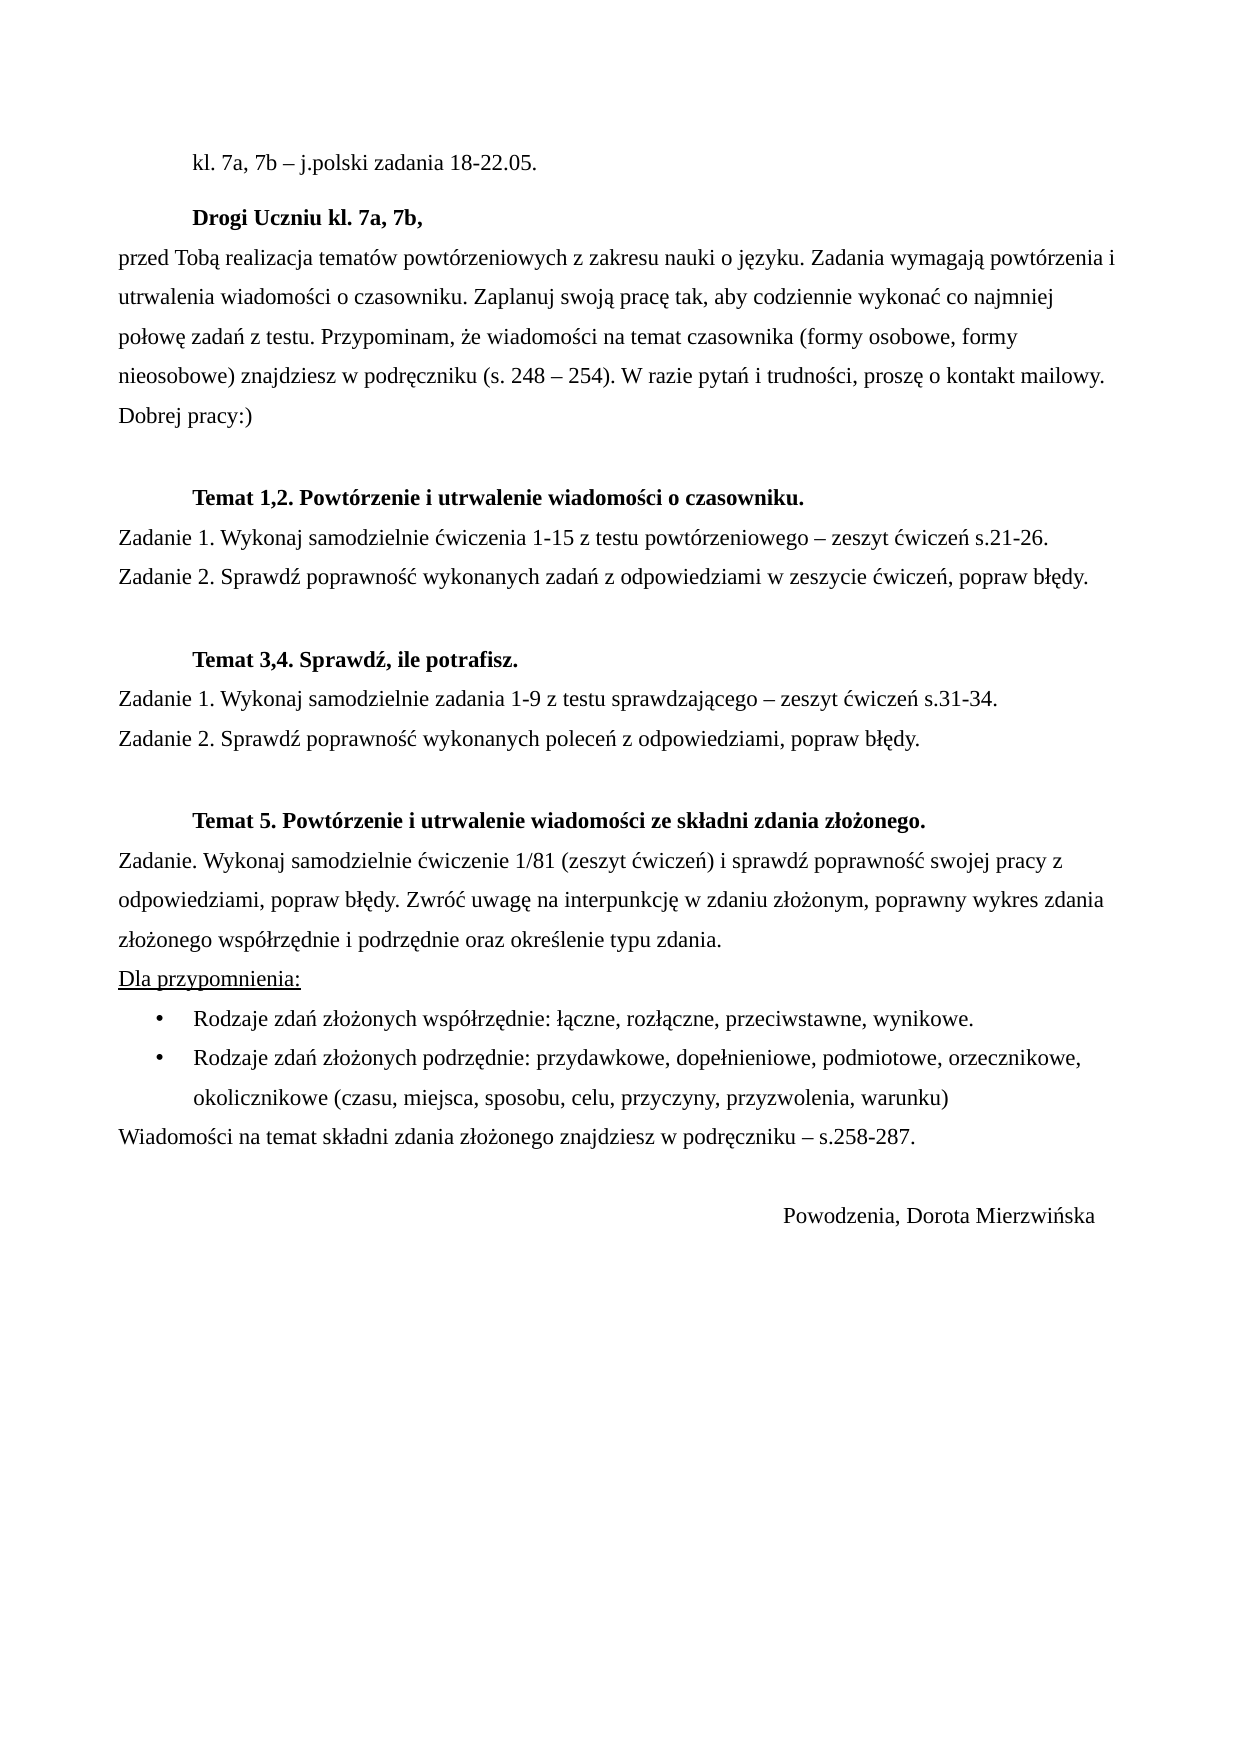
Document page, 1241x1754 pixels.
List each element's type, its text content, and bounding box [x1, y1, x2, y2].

text przed Tobą realizacja tematów powtórzeniowych z zakresu nauki o języku. Zadania wymagają powtórzenia i utrwalenia wiadomości o czasowniku. Zaplanuj swoją pracę tak, aby codziennie wykonać co najmniej połowę zadań z testu. Przypominam, że wiadomości na temat czasownika (formy osobowe, formy nieosobowe) znajdziesz w podręczniku (s. 248 – 254). W razie pytań i trudności, proszę o kontakt mailowy. Dobrej pracy:) [118, 244, 1122, 428]
text Temat 5. Powtórzenie i utrwalenie wiadomości ze składni zdania złożonego. [118, 807, 1122, 834]
text kl. 7a, 7b – j.polski zadania 18-22.05. [118, 147, 1122, 176]
text Temat 1,2. Powtórzenie i utrwalenie wiadomości o czasowniku. [118, 484, 1122, 511]
text Zadanie 2. Sprawdź poprawność wykonanych poleceń z odpowiedziami, popraw błędy. [118, 725, 1122, 751]
list Rodzaje zdań złożonych współrzędnie: łączne, rozłączne, przeciwstawne, wynikowe. [156, 1005, 1122, 1031]
text Dla przypomnienia: [118, 965, 1122, 992]
list Rodzaje zdań złożonych podrzędnie: przydawkowe, dopełnieniowe, podmiotowe, orzecznikowe, okolicznikowe (czasu, miejsca, sposobu, celu, przyczyny, przyzwolenia, warunku) [156, 1044, 1122, 1110]
text Wiadomości na temat składni zdania złożonego znajdziesz w podręczniku – s.258-287. [118, 1123, 1122, 1150]
text Powodzenia, Dorota Mierzwińska [118, 1202, 1122, 1229]
text Zadanie 1. Wykonaj samodzielnie zadania 1-9 z testu sprawdzającego – zeszyt ćwiczeń s.31-34. [118, 685, 1122, 712]
text Zadanie. Wykonaj samodzielnie ćwiczenie 1/81 (zeszyt ćwiczeń) i sprawdź poprawność swojej pracy z odpowiedziami, popraw błędy. Zwróć uwagę na interpunkcję w zdaniu złożonym, poprawny wykres zdania złożonego współrzędnie i podrzędnie oraz określenie typu zdania. [118, 847, 1122, 952]
text Temat 3,4. Sprawdź, ile potrafisz. [118, 646, 1122, 672]
text Zadanie 2. Sprawdź poprawność wykonanych zadań z odpowiedziami w zeszycie ćwiczeń, popraw błędy. [118, 563, 1122, 590]
text Zadanie 1. Wykonaj samodzielnie ćwiczenia 1-15 z testu powtórzeniowego – zeszyt ćwiczeń s.21-26. [118, 524, 1122, 550]
text Drogi Uczniu kl. 7a, 7b, [118, 204, 1122, 231]
